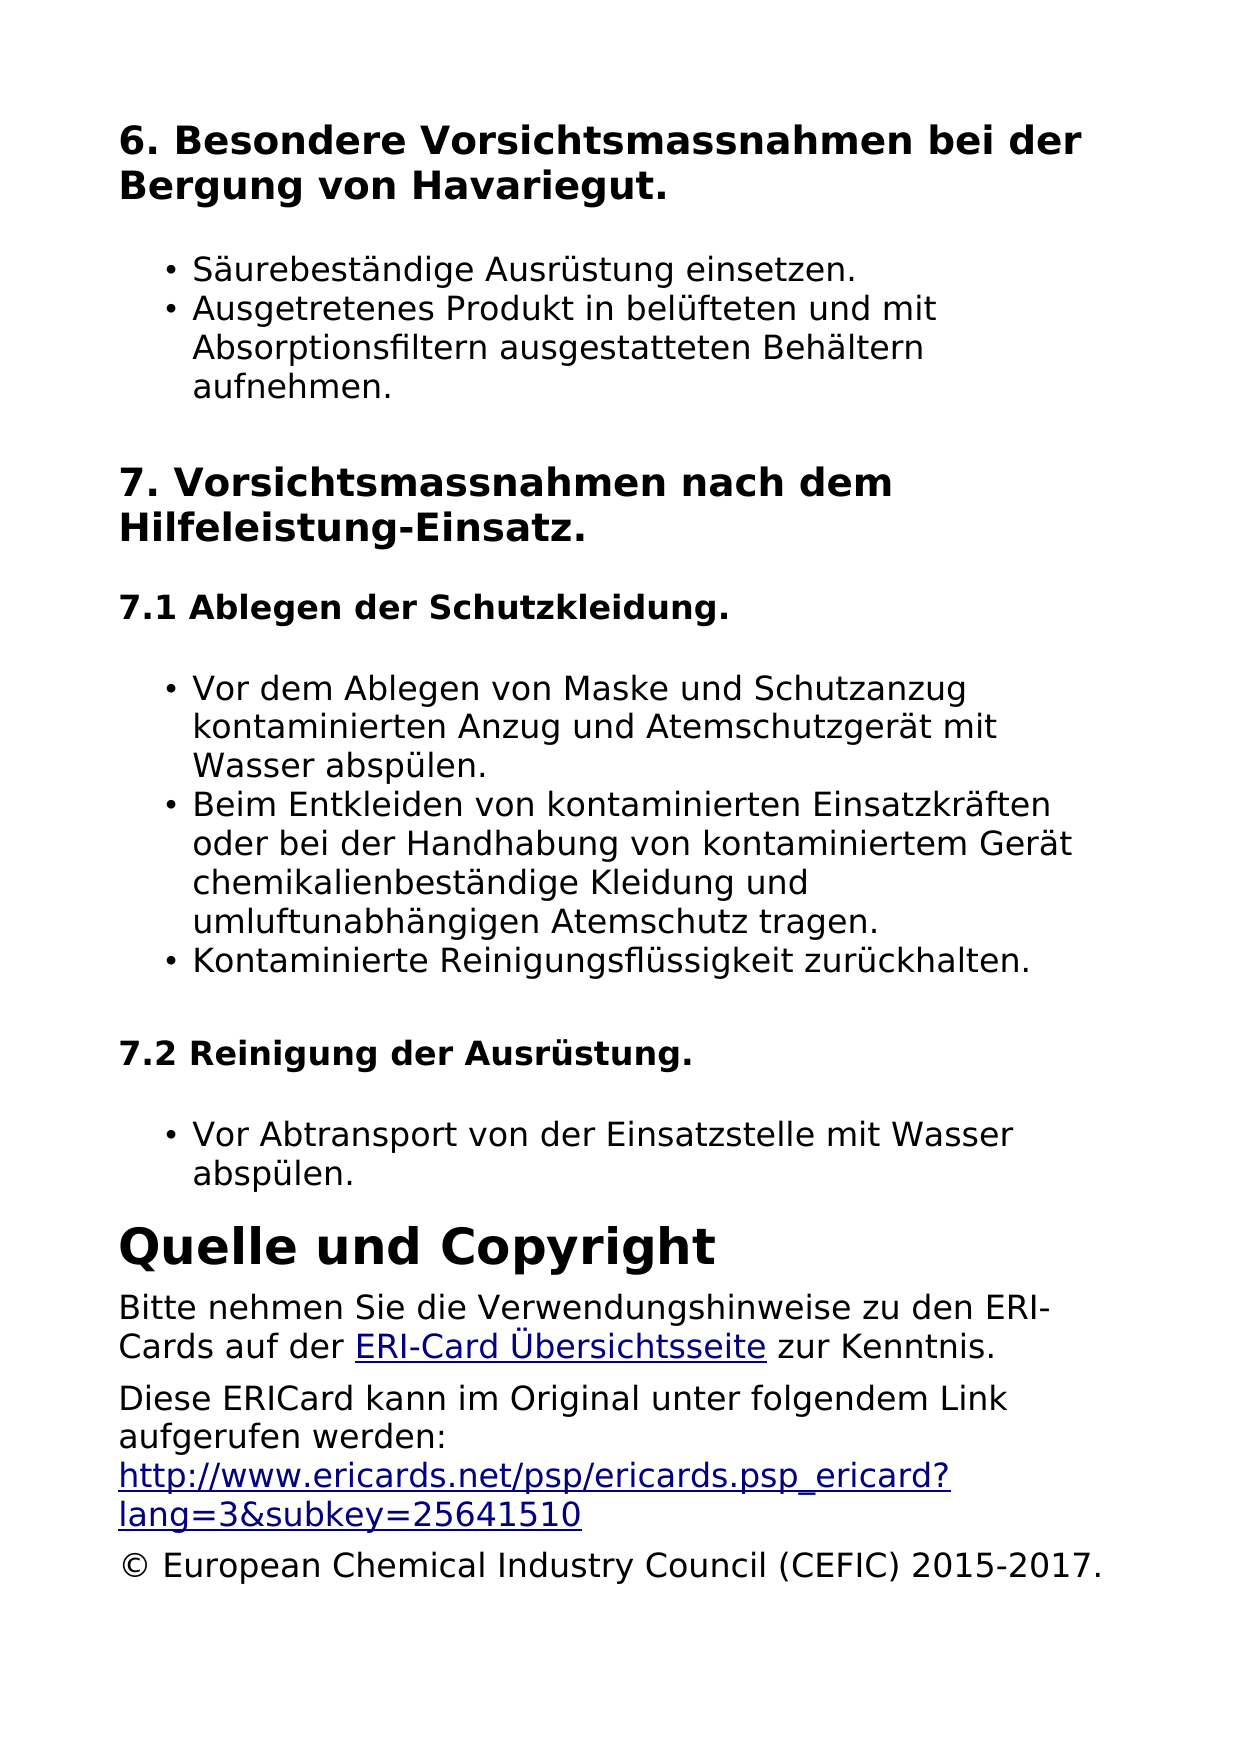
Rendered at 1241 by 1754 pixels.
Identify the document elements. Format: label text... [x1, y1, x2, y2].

subtitle 7. Vorsichtsmassnahmen nach dem Hilfeleistung-Einsatz. [118, 460, 1122, 551]
list Kontaminierte Reinigungsflüssigkeit zurückhalten. [177, 941, 1122, 980]
list Vor Abtransport von der Einsatzstelle mit Wasser abspülen. [177, 1115, 1122, 1193]
list Ausgetretenes Produkt in belüfteten und mit Absorptionsfiltern ausgestatteten Behältern aufnehmen. [177, 289, 1122, 406]
list Säurebeständige Ausrüstung einsetzen. [177, 251, 1122, 289]
subtitle Quelle und Copyright [118, 1218, 1122, 1276]
subtitle 7.2 Reinigung der Ausrüstung. [118, 1034, 1122, 1073]
text Diese ERICard kann im Original unter folgendem Link aufgerufen werden: http://www.ericards.net/psp/ericards.psp_ericard?lang=3&subkey=25641510 [118, 1379, 1122, 1534]
list Vor dem Ablegen von Maske und Schutzanzug kontaminierten Anzug und Atemschutzgerät mit Wasser abspülen. [177, 669, 1122, 786]
subtitle 7.1 Ablegen der Schutzkleidung. [118, 588, 1122, 627]
text © European Chemical Industry Council (CEFIC) 2015-2017. [118, 1547, 1122, 1586]
subtitle 6. Besondere Vorsichtsmassnahmen bei der Bergung von Havariegut. [118, 118, 1122, 208]
text Bitte nehmen Sie die Verwendungshinweise zu den ERI-Cards auf der ERI-Card Übersichtsseite zur Kenntnis. [118, 1289, 1122, 1366]
list Beim Entkleiden von kontaminierten Einsatzkräften oder bei der Handhabung von kontaminiertem Gerät chemikalienbeständige Kleidung und umluftunabhängigen Atemschutz tragen. [177, 786, 1122, 941]
